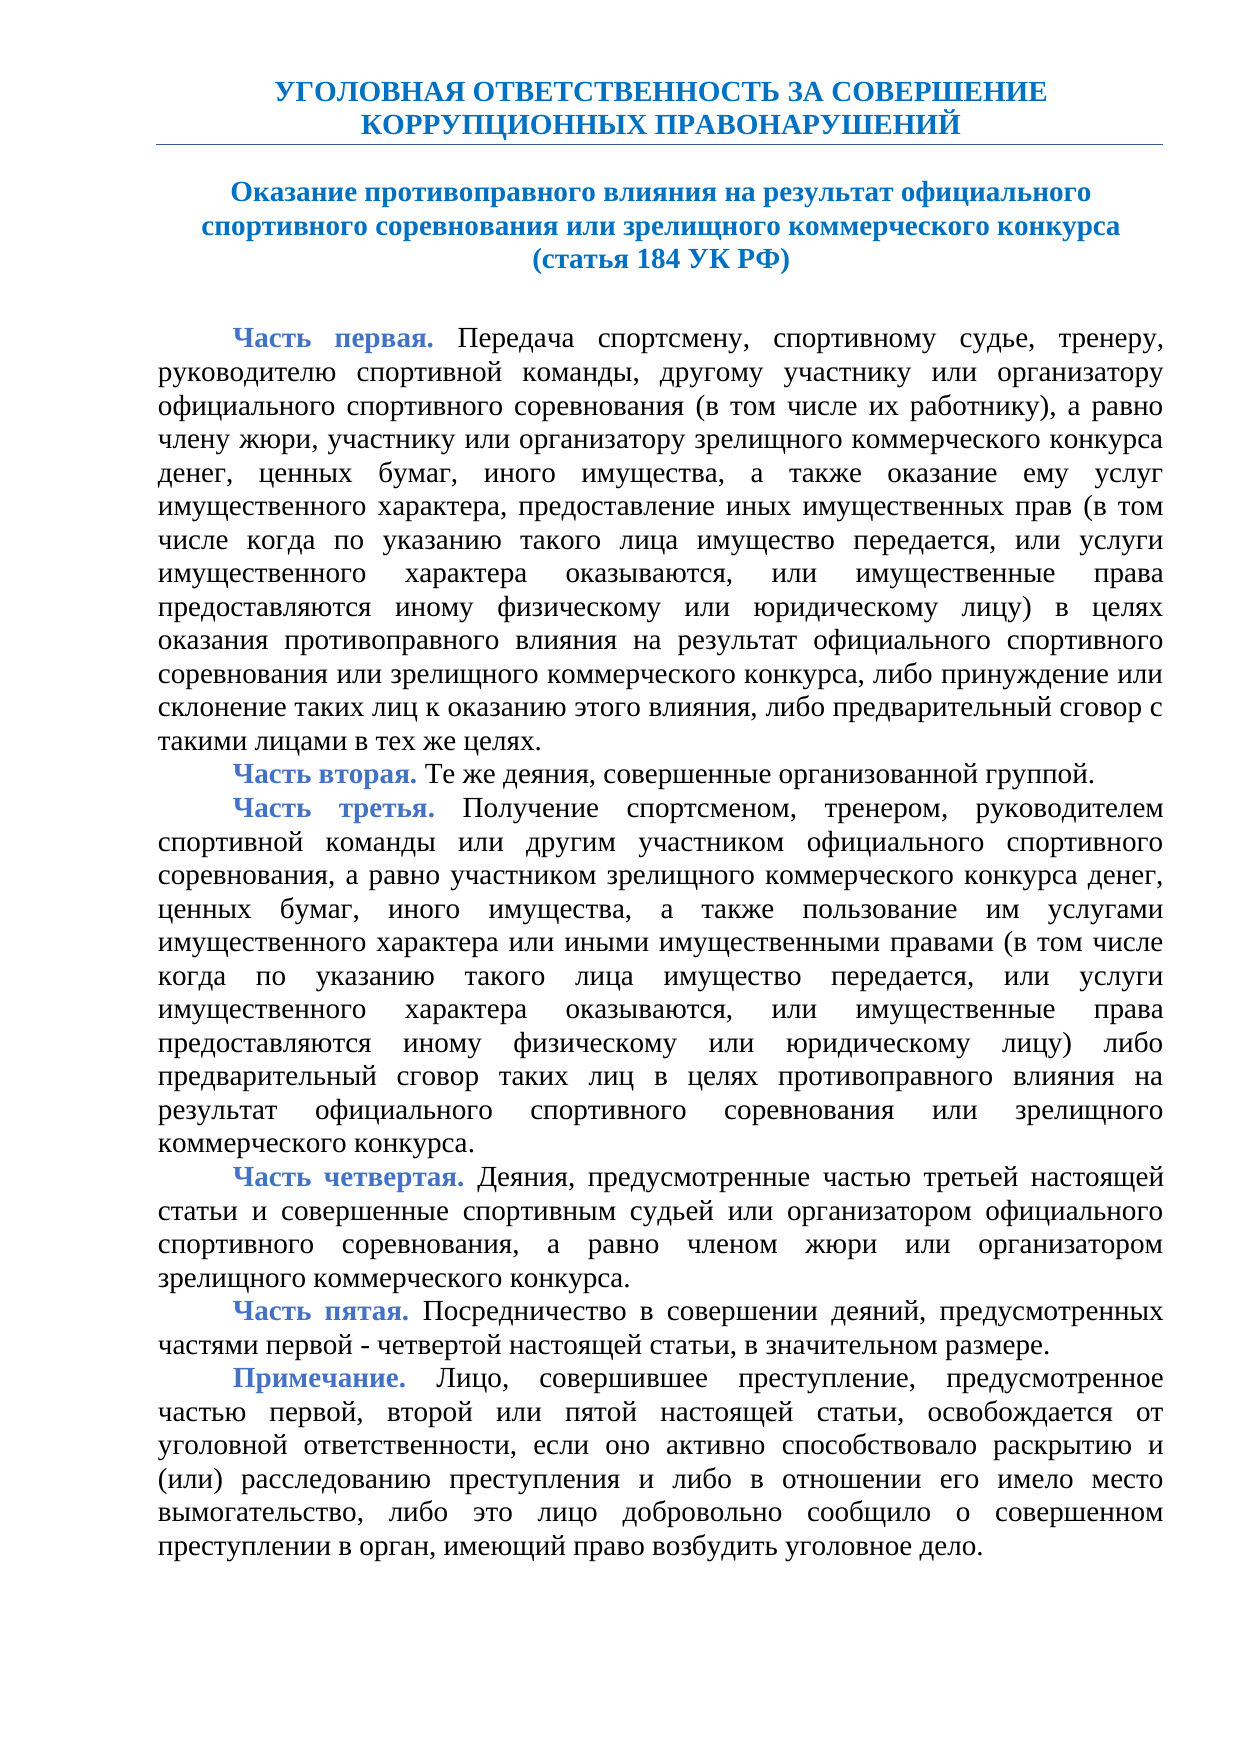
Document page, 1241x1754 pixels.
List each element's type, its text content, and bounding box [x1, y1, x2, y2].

text Часть первая. Передача спортсмену, спортивному судье, тренеру, руководителю спортивной команды, другому участнику или организатору официального спортивного соревнования (в том числе их работнику), а равно члену жюри, участнику или организатору зрелищного коммерческого конкурса денег, ценных бумаг, иного имущества, а также оказание ему услуг имущественного характера, предоставление иных имущественных прав (в том числе когда по указанию такого лица имущество передается, или услуги имущественного характера оказываются, или имущественные права предоставляются иному физическому или юридическому лицу) в целях оказания противоправного влияния на результат официального спортивного соревнования или зрелищного коммерческого конкурса, либо принуждение или склонение таких лиц к оказанию этого влияния, либо предварительный сговор с такими лицами в тех же целях. [158, 321, 1164, 757]
text Часть четвертая. Деяния, предусмотренные частью третьей настоящей статьи и совершенные спортивным судьей или организатором официального спортивного соревнования, а равно членом жюри или организатором зрелищного коммерческого конкурса. [158, 1159, 1164, 1293]
text Часть пятая. Посредничество в совершении деяний, предусмотренных частями первой - четвертой настоящей статьи, в значительном размере. [158, 1293, 1164, 1360]
text Оказание противоправного влияния на результат официального спортивного соревнования или зрелищного коммерческого конкурса (статья 184 УК РФ) [158, 174, 1164, 275]
text КОРРУПЦИОННЫХ ПРАВОНАРУШЕНИЙ [158, 107, 1164, 141]
text Примечание. Лицо, совершившее преступление, предусмотренное частью первой, второй или пятой настоящей статьи, освобождается от уголовной ответственности, если оно активно способствовало раскрытию и (или) расследованию преступления и либо в отношении его имело место вымогательство, либо это лицо добровольно сообщило о совершенном преступлении в орган, имеющий право возбудить уголовное дело. [158, 1360, 1164, 1562]
text УГОЛОВНАЯ ОТВЕТСТВЕННОСТЬ ЗА СОВЕРШЕНИЕ [158, 74, 1164, 107]
text Часть вторая. Те же деяния, совершенные организованной группой. [158, 757, 1164, 790]
text Часть третья. Получение спортсменом, тренером, руководителем спортивной команды или другим участником официального спортивного соревнования, а равно участником зрелищного коммерческого конкурса денег, ценных бумаг, иного имущества, а также пользование им услугами имущественного характера или иными имущественными правами (в том числе когда по указанию такого лица имущество передается, или услуги имущественного характера оказываются, или имущественные права предоставляются иному физическому или юридическому лицу) либо предварительный сговор таких лиц в целях противоправного влияния на результат официального спортивного соревнования или зрелищного коммерческого конкурса. [158, 790, 1164, 1159]
